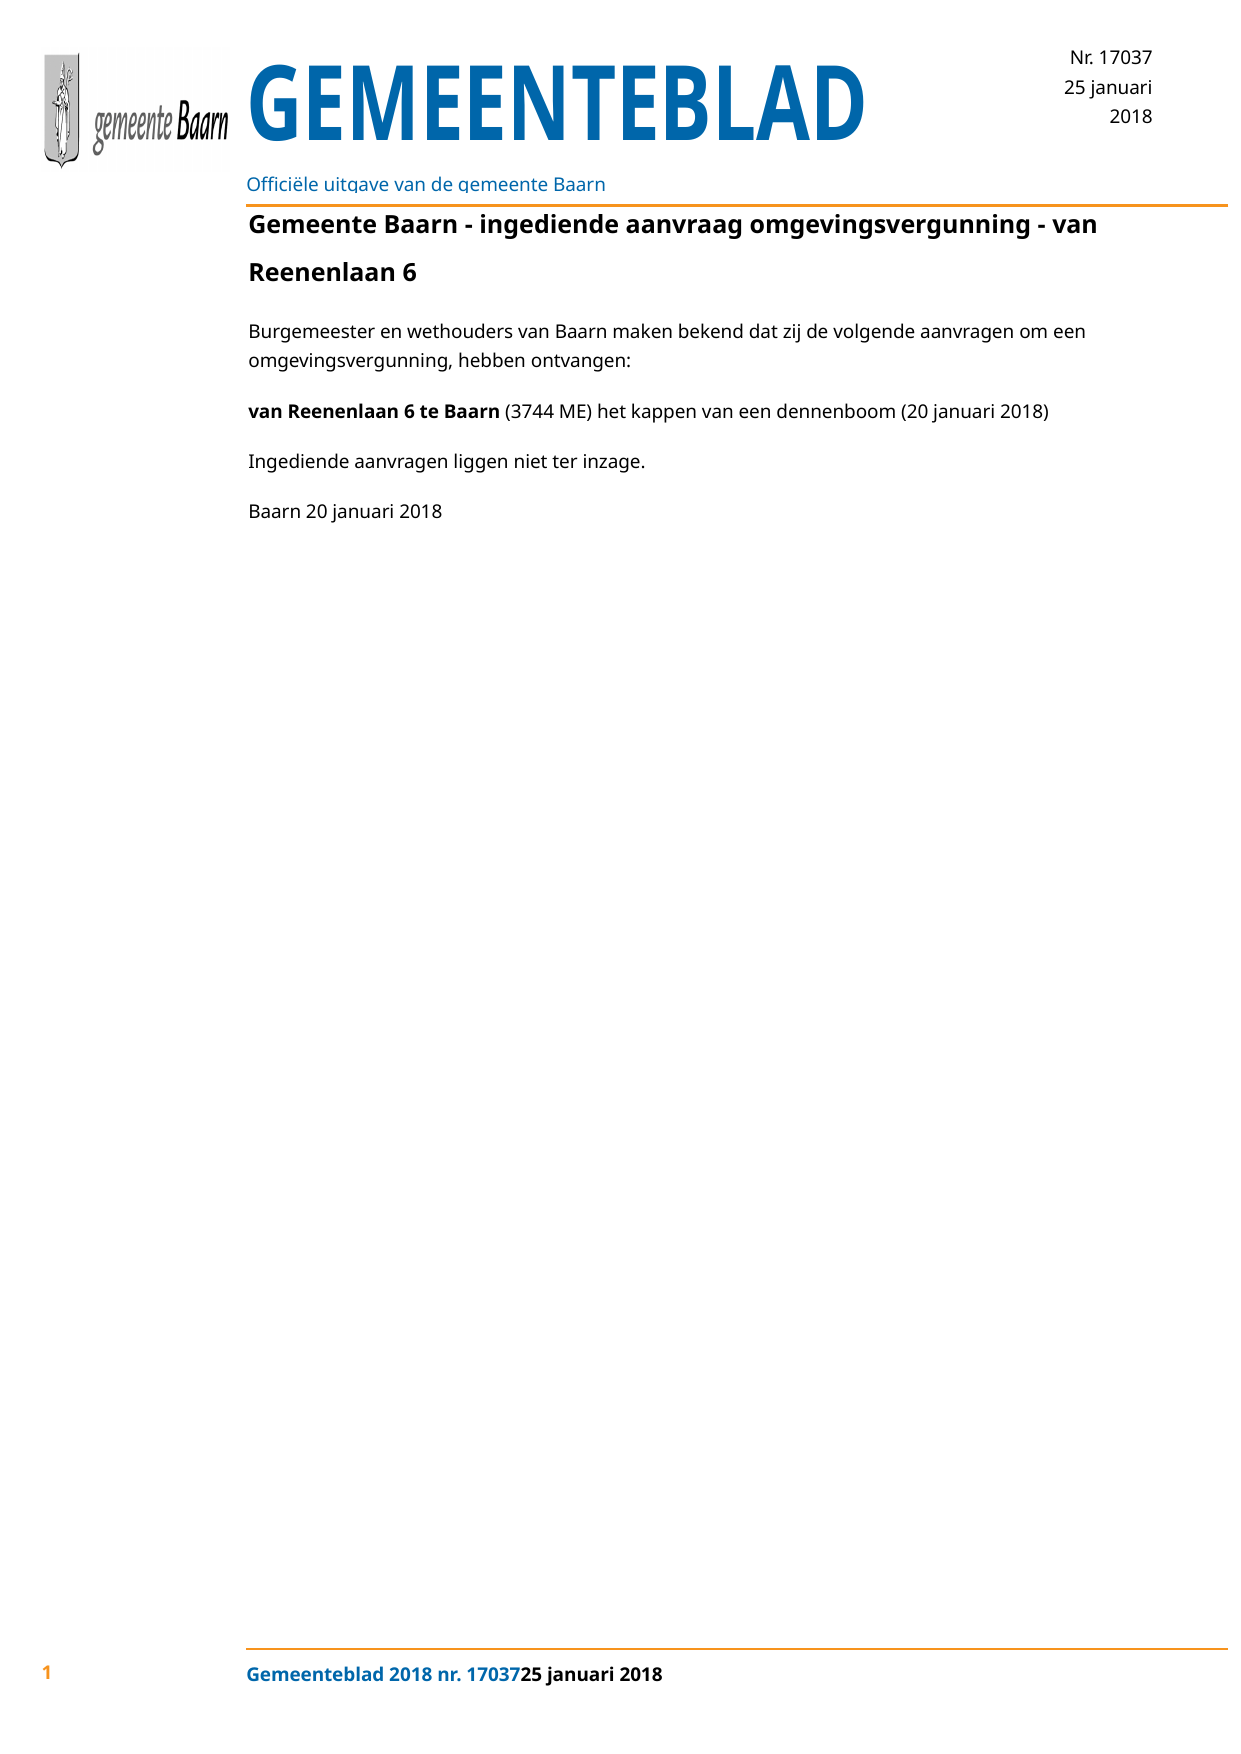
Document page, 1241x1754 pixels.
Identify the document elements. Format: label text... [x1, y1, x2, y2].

text van Reenenlaan 6 te Baarn (3744 ME) het kappen van een dennenboom (20 januari 2018) [248, 398, 1152, 424]
picture [41, 47, 231, 172]
text Gemeente Baarn - ingediende aanvraag omgevingsvergunning - van Reenenlaan 6 [248, 207, 1152, 288]
text Ingediende aanvragen liggen niet ter inzage. [248, 448, 1152, 474]
text Burgemeester en wethouders van Baarn maken bekend dat zij de volgende aanvragen om een omgevingsvergunning, hebben ontvangen: [248, 318, 1152, 373]
text Baarn 20 januari 2018 [248, 499, 1152, 524]
